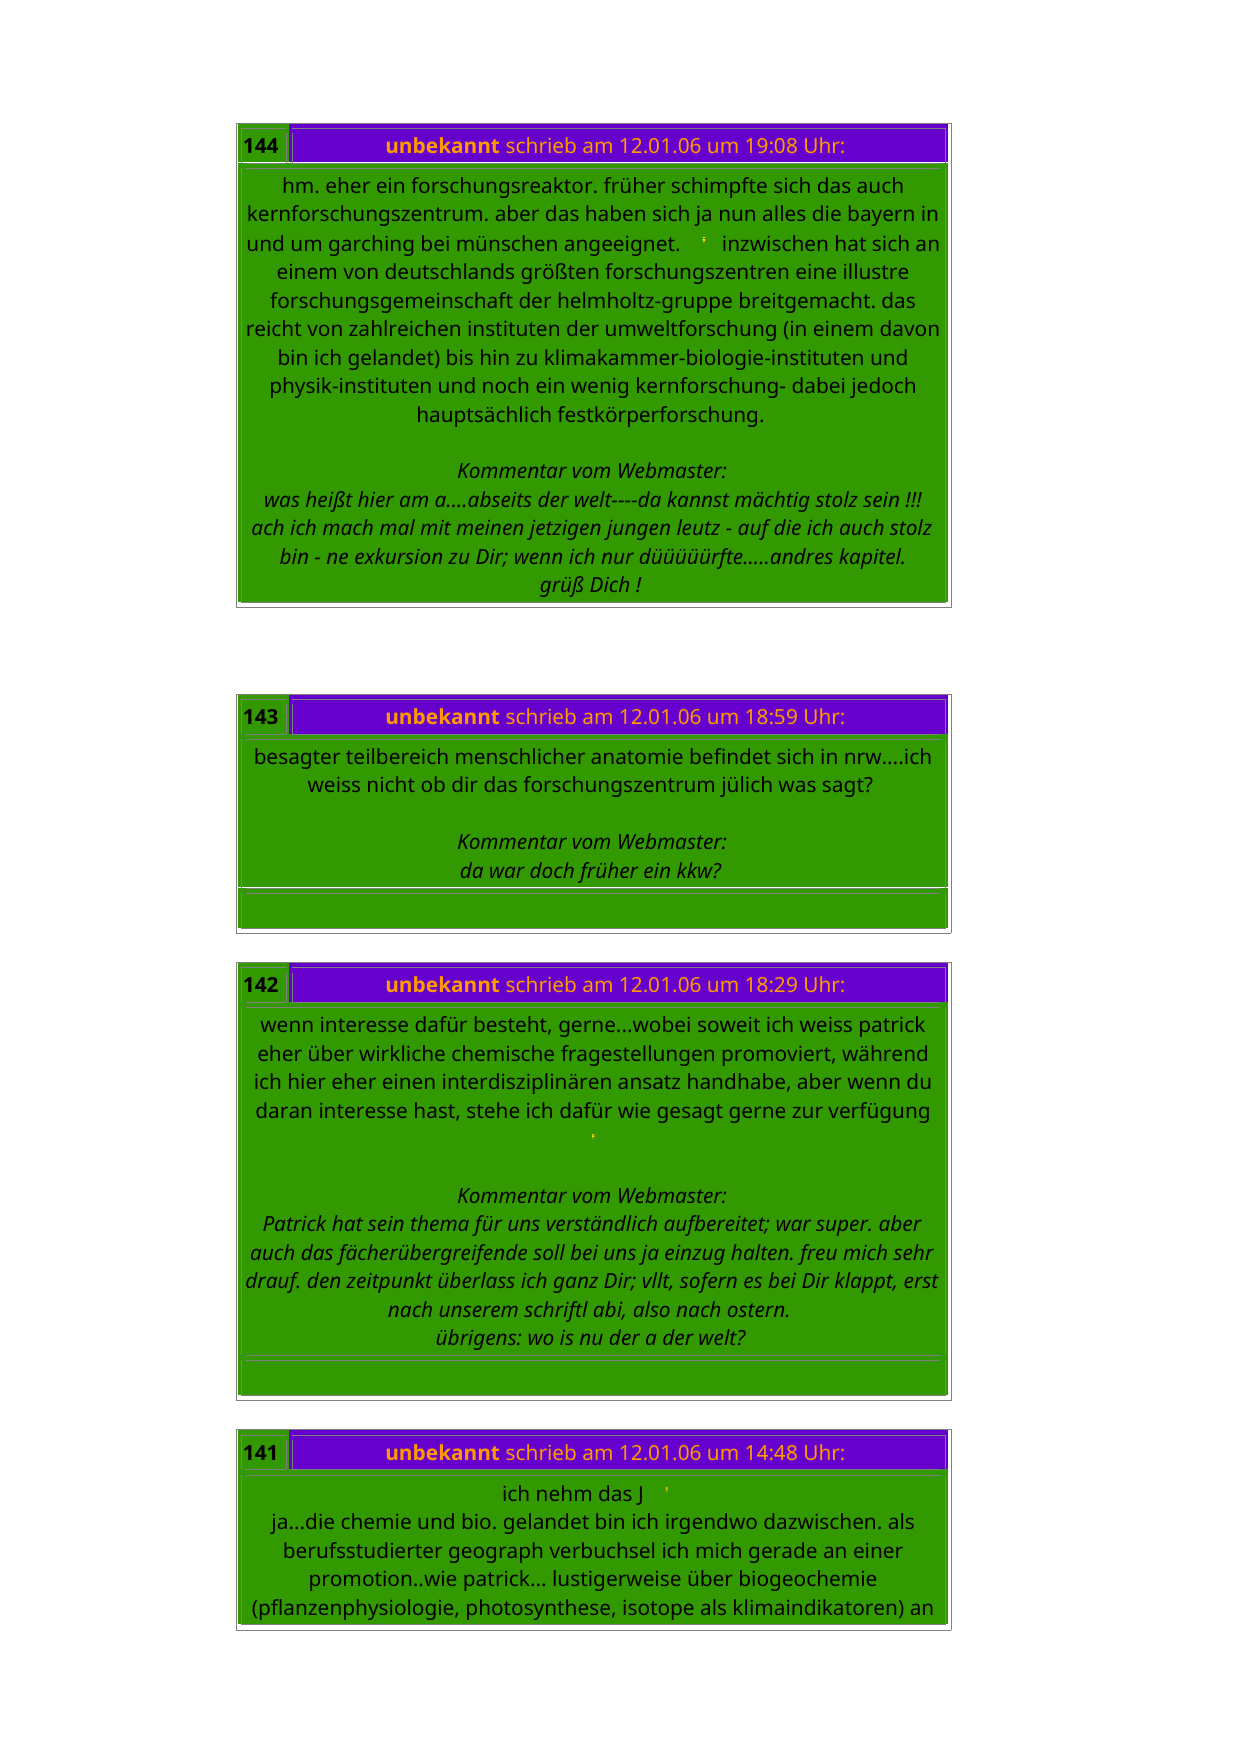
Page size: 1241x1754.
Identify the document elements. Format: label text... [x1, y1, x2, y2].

table_header unbekannt schrieb am 12.01.06 um 18:59 Uhr: [289, 695, 948, 734]
table_header 143 [238, 695, 289, 734]
table_header 142 [238, 963, 289, 1002]
table_header unbekannt schrieb am 12.01.06 um 19:08 Uhr: [289, 124, 948, 162]
table_header unbekannt schrieb am 12.01.06 um 14:48 Uhr: [289, 1430, 948, 1469]
table_cell hm. eher ein forschungsreaktor. früher schimpfte sich das auch kernforschungszentrum. aber das haben sich ja nun alles die bayern in und um garching bei münschen angeeignet. inzwischen hat sich an einem von deutschlands größten forschungszentren eine illustre forschungsgemeinschaft der helmholtz-gruppe breitgemacht. das reicht von zahlreichen instituten der umweltforschung (in einem davon bin ich gelandet) bis hin zu klimakammer-biologie-instituten und physik-instituten und noch ein wenig kernforschung- dabei jedoch hauptsächlich festkörperforschung. Kommentar vom Webmaster: was heißt hier am a....abseits der welt----da kannst mächtig stolz sein !!! ach ich mach mal mit meinen jetzigen jungen leutz - auf die ich auch stolz bin - ne exkursion zu Dir; wenn ich nur düüüüürfte.....andres kapitel. grüß Dich ! [238, 163, 948, 602]
table_header 141 [238, 1430, 289, 1469]
table_header unbekannt schrieb am 12.01.06 um 18:29 Uhr: [289, 963, 948, 1002]
table_cell ich nehm das J ja...die chemie und bio. gelandet bin ich irgendwo dazwischen. als berufsstudierter geograph verbuchsel ich mich gerade an einer promotion..wie patrick... lustigerweise über biogeochemie (pflanzenphysiologie, photosynthese, isotope als klimaindikatoren) an [238, 1469, 948, 1624]
table_header 144 [238, 124, 289, 162]
table_cell [238, 888, 948, 928]
table_cell besagter teilbereich menschlicher anatomie befindet sich in nrw....ich weiss nicht ob dir das forschungszentrum jülich was sagt? Kommentar vom Webmaster: da war doch früher ein kkw? [238, 734, 948, 887]
table_cell [238, 1355, 948, 1395]
table_cell wenn interesse dafür besteht, gerne...wobei soweit ich weiss patrick eher über wirkliche chemische fragestellungen promoviert, während ich hier eher einen interdisziplinären ansatz handhabe, aber wenn du daran interesse hast, stehe ich dafür wie gesagt gerne zur verfügung Kommentar vom Webmaster: Patrick hat sein thema für uns verständlich aufbereitet; war super. aber auch das fächerübergreifende soll bei uns ja einzug halten. freu mich sehr drauf. den zeitpunkt überlass ich ganz Dir; vllt, sofern es bei Dir klappt, erst nach unserem schriftl abi, also nach ostern. übrigens: wo is nu der a der welt? [238, 1002, 948, 1355]
